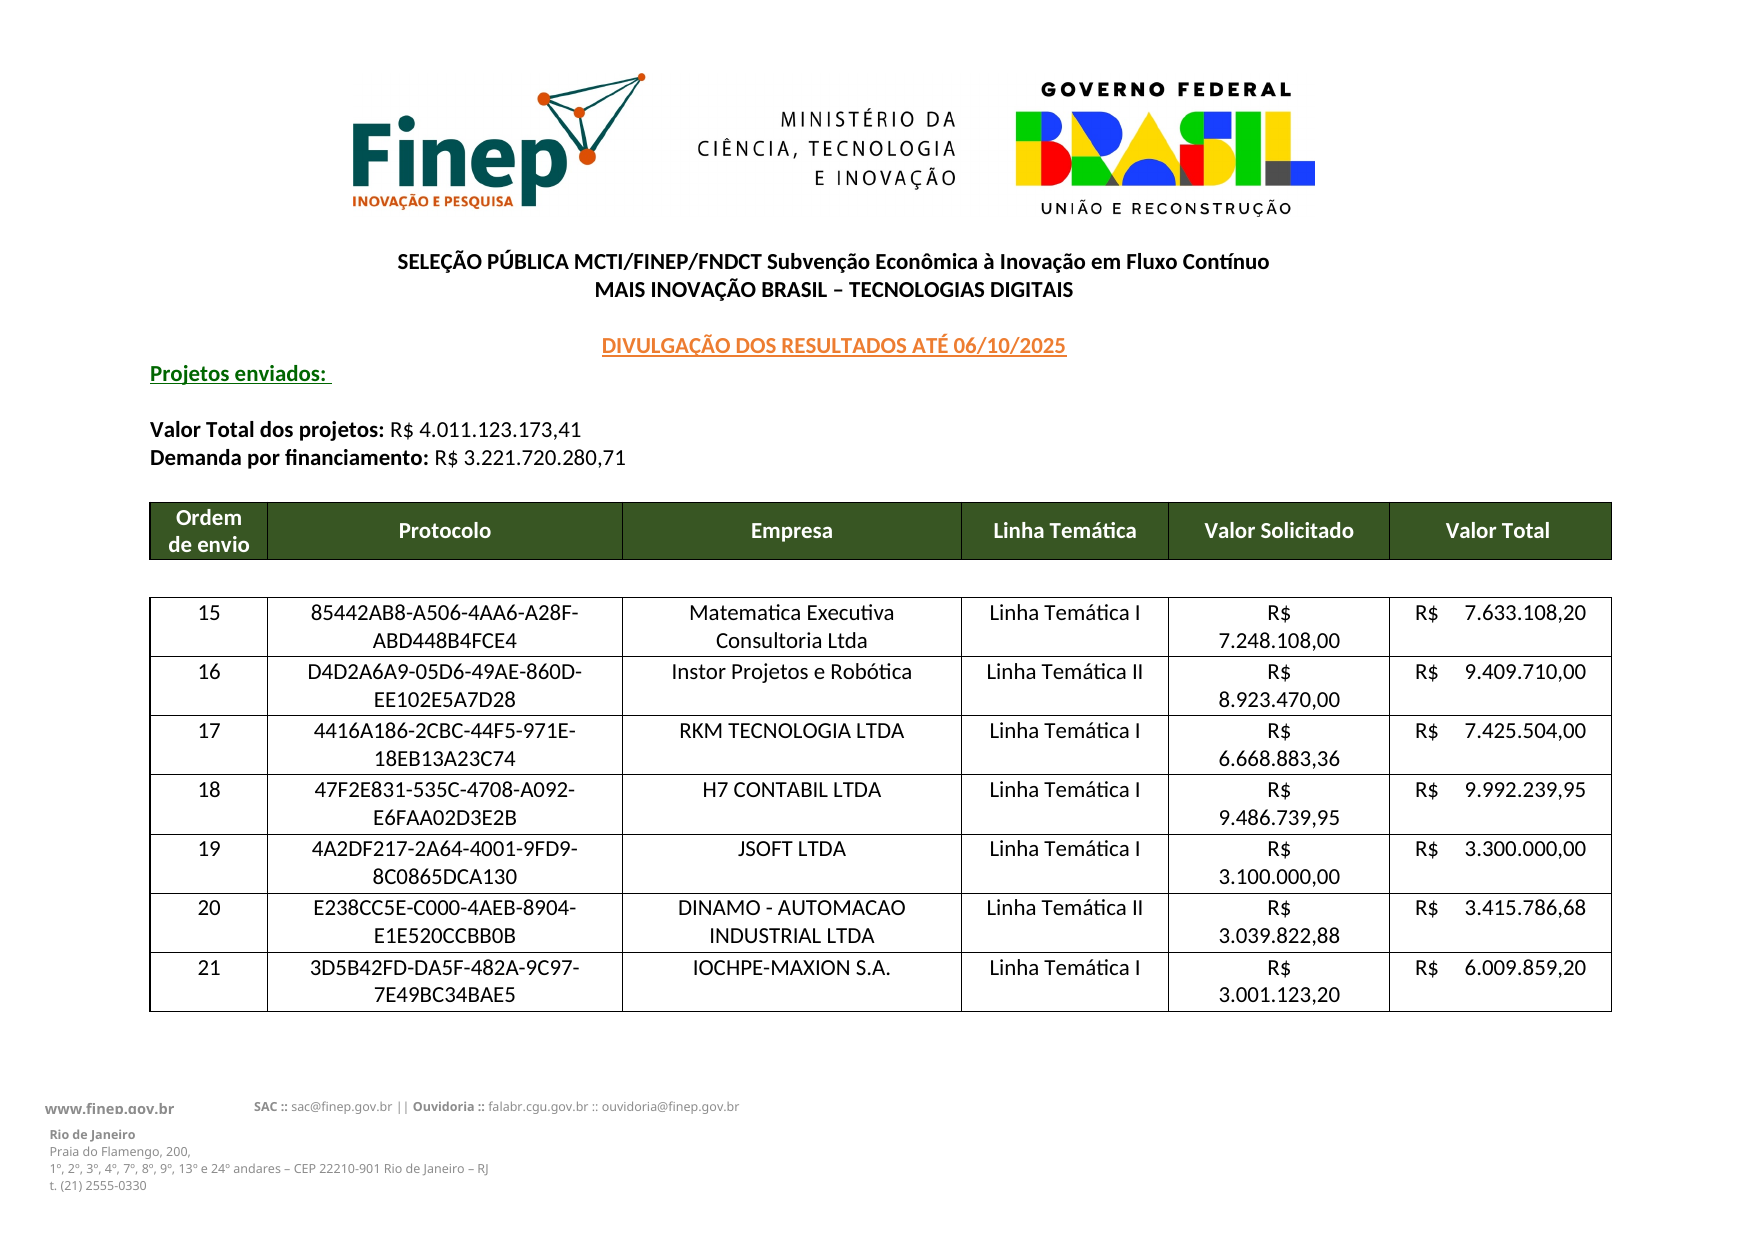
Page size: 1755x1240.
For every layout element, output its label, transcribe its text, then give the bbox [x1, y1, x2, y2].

table_cell Linha Temática I [962, 598, 1168, 656]
table_cell 19 [151, 835, 267, 892]
table_cell R$ 3.039.822,88 [1169, 894, 1389, 952]
table_cell Linha Temática I [962, 716, 1168, 774]
table_cell R$ 7.248.108,00 [1169, 598, 1389, 656]
table_cell R$ 6.009.859,20 [1390, 953, 1611, 1011]
table_cell IOCHPE-MAXION S.A. [623, 953, 961, 1011]
table_cell Instor Projetos e Robótica [623, 657, 961, 715]
table_cell DINAMO - AUTOMACAO INDUSTRIAL LTDA [623, 894, 961, 952]
table_cell 3D5B42FD-DA5F-482A-9C97-7E49BC34BAE5 [268, 953, 622, 1011]
table_cell D4D2A6A9-05D6-49AE-860D-EE102E5A7D28 [268, 657, 622, 715]
table_cell 47F2E831-535C-4708-A092-E6FAA02D3E2B [268, 775, 622, 833]
table_cell R$ 9.992.239,95 [1390, 775, 1611, 833]
table_cell E238CC5E-C000-4AEB-8904-E1E520CCBB0B [268, 894, 622, 952]
table_cell 18 [151, 775, 267, 833]
table_cell Linha Temática I [962, 775, 1168, 833]
table_cell Linha Temática II [962, 657, 1168, 715]
table_cell JSOFT LTDA [623, 835, 961, 892]
table_cell 85442AB8-A506-4AA6-A28F-ABD448B4FCE4 [268, 598, 622, 656]
table_cell R$ 3.415.786,68 [1390, 894, 1611, 952]
table_cell Linha Temática I [962, 835, 1168, 892]
table_cell 21 [151, 953, 267, 1011]
table_cell 20 [151, 894, 267, 952]
table_cell R$ 3.100.000,00 [1169, 835, 1389, 892]
table_cell 16 [151, 657, 267, 715]
table_cell R$ 7.633.108,20 [1390, 598, 1611, 656]
table_cell Linha Temática II [962, 894, 1168, 952]
table_cell 17 [151, 716, 267, 774]
table_cell R$ 7.425.504,00 [1390, 716, 1611, 774]
table_cell RKM TECNOLOGIA LTDA [623, 716, 961, 774]
table_cell R$ 8.923.470,00 [1169, 657, 1389, 715]
table_cell R$ 3.001.123,20 [1169, 953, 1389, 1011]
table_cell H7 CONTABIL LTDA [623, 775, 961, 833]
table_cell 15 [151, 598, 267, 656]
table_cell R$ 9.409.710,00 [1390, 657, 1611, 715]
table_cell 4A2DF217-2A64-4001-9FD9-8C0865DCA130 [268, 835, 622, 892]
table_cell 4416A186-2CBC-44F5-971E-18EB13A23C74 [268, 716, 622, 774]
table_cell R$ 9.486.739,95 [1169, 775, 1389, 833]
table_cell R$ 6.668.883,36 [1169, 716, 1389, 774]
table_cell Linha Temática I [962, 953, 1168, 1011]
table_cell Matematica Executiva Consultoria Ltda [623, 598, 961, 656]
table_cell R$ 3.300.000,00 [1390, 835, 1611, 892]
